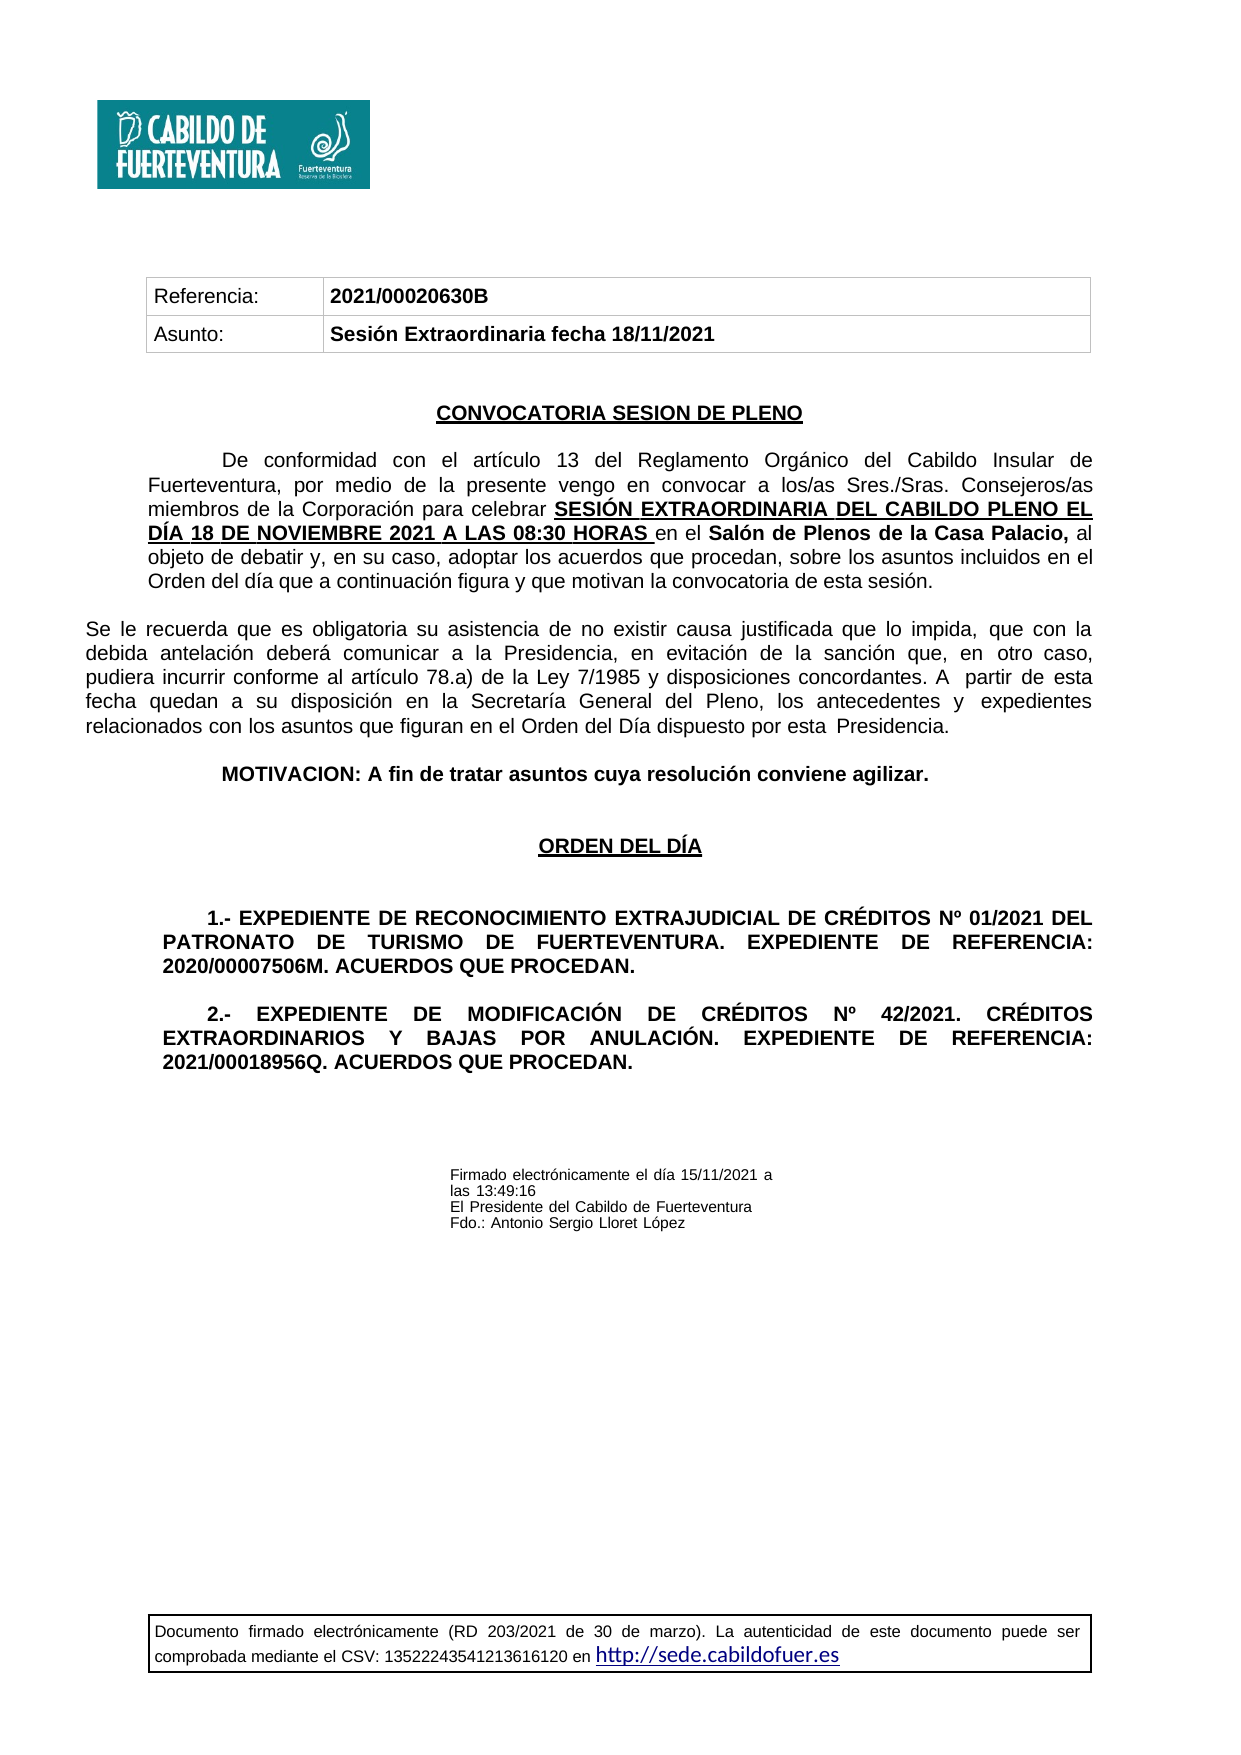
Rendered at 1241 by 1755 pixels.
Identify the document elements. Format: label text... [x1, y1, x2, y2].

text Documento firmado electrónicamente (RD 203/2021 de 30 de marzo). La autenticidad de este documento puede ser comprobada mediante el CSV: 13522243541213616120 en http://sede.cabildofuer.es [154, 1621, 1083, 1668]
table_cell Asunto: [147, 316, 323, 352]
text Firmado electrónicamente el día 15/11/2021 a las 13:49:16 [450, 1168, 784, 1200]
text El Presidente del Cabildo de Fuerteventura Fdo.: Antonio Sergio Lloret López [450, 1200, 784, 1232]
text De conformidad con el artículo 13 del Reglamento Orgánico del Cabildo Insular de Fuerteventura, por medio de la presente vengo en convocar a los/as Sres./Sras. Consejeros/as miembros de la Corporación para celebrar SESIÓN EXTRAORDINARIA DEL CABILDO PLENO EL DÍA 18 DE NOVIEMBRE 2021 A LAS 08:30 HORAS en el Salón de Plenos de la Casa Palacio, al objeto de debatir y, en su caso, adoptar los acuerdos que procedan, sobre los asuntos incluidos en el Orden del día que a continuación figura y que motivan la convocatoria de esta sesión. [148, 448, 1093, 593]
table_header 2021/00020630B [324, 278, 1090, 314]
subtitle MOTIVACION: A fin de tratar asuntos cuya resolución conviene agilizar. [221, 762, 1105, 786]
table_header Referencia: [147, 278, 323, 314]
text 1.- EXPEDIENTE DE RECONOCIMIENTO EXTRAJUDICIAL DE CRÉDITOS Nº 01/2021 DEL PATRONATO DE TURISMO DE FUERTEVENTURA. EXPEDIENTE DE REFERENCIA: 2020/00007506M. ACUERDOS QUE PROCEDAN. [162, 905, 1093, 978]
subtitle CONVOCATORIA SESION DE PLENO [436, 400, 1105, 424]
text Se le recuerda que es obligatoria su asistencia de no existir causa justificada que lo impida, que con la debida antelación deberá comunicar a la Presidencia, en evitación de la sanción que, en otro caso, pudiera incurrir conforme al artículo 78.a) de la Ley 7/1985 y disposiciones concordantes. A partir de esta fecha quedan a su disposición en la Secretaría General del Pleno, los antecedentes y expedientes relacionados con los asuntos que figuran en el Orden del Día dispuesto por esta Presidencia. [85, 617, 1093, 738]
text 2.- EXPEDIENTE DE MODIFICACIÓN DE CRÉDITOS Nº 42/2021. CRÉDITOS EXTRAORDINARIOS Y BAJAS POR ANULACIÓN. EXPEDIENTE DE REFERENCIA: 2021/00018956Q. ACUERDOS QUE PROCEDAN. [162, 1001, 1093, 1074]
table_cell Sesión Extraordinaria fecha 18/11/2021 [324, 316, 1090, 352]
text ORDEN DEL DÍA [135, 833, 1105, 857]
